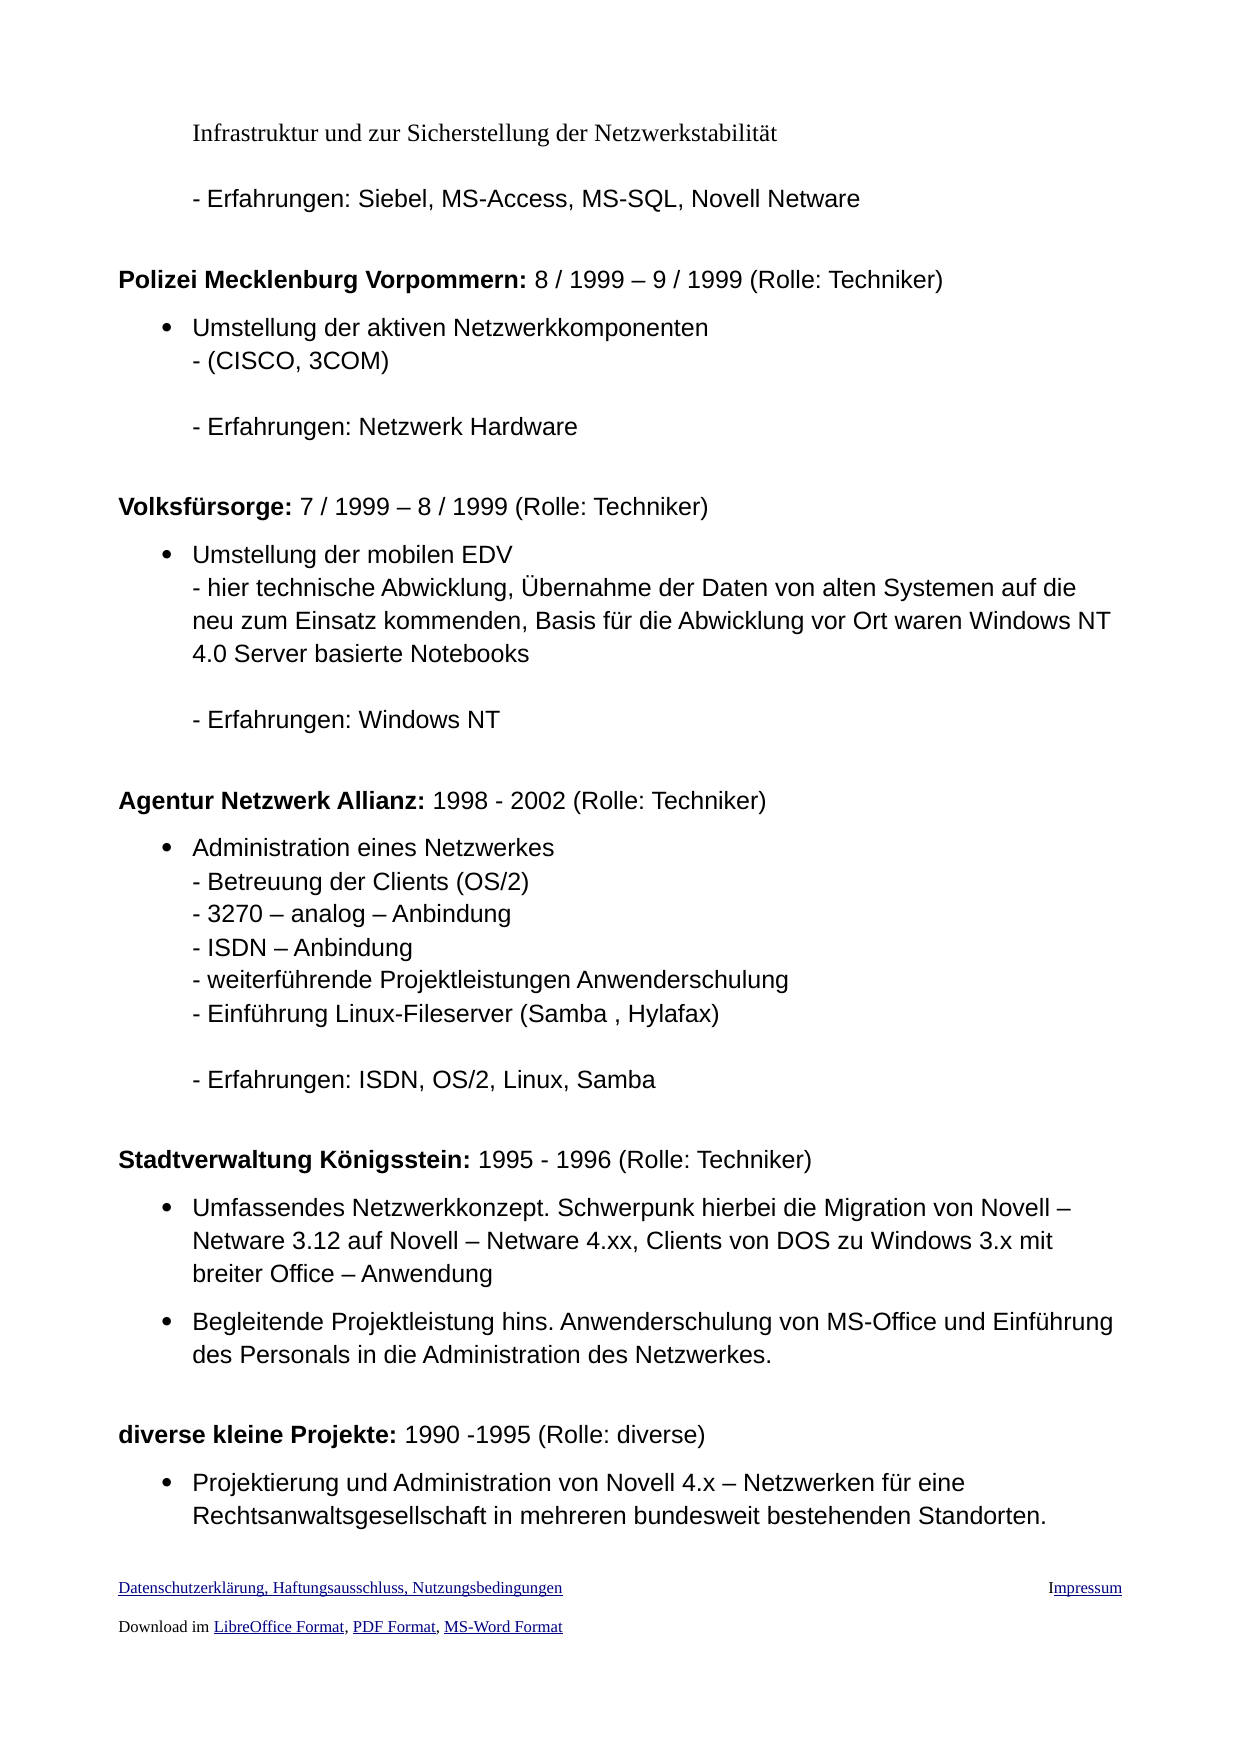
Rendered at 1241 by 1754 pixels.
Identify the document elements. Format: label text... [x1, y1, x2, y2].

list Administration eines Netzwerkes - Betreuung der Clients (OS/2) - 3270 – analog – Anbindung - ISDN – Anbindung - weiterführende Projektleistungen Anwenderschulung - Einführung Linux-Fileserver (Samba , Hylafax) - Erfahrungen: ISDN, OS/2, Linux, Samba [162, 833, 1122, 1126]
list Umstellung der mobilen EDV - hier technische Abwicklung, Übernahme der Daten von alten Systemen auf die neu zum Einsatz kommenden, Basis für die Abwicklung vor Ort waren Windows NT 4.0 Server basierte Notebooks - Erfahrungen: Windows NT [162, 540, 1122, 767]
text Volksfürsorge: 7 / 1999 – 8 / 1999 (Rolle: Techniker) [118, 492, 1122, 521]
list Umfassendes Netzwerkkonzept. Schwerpunk hierbei die Migration von Novell – Netware 3.12 auf Novell – Netware 4.xx, Clients von DOS zu Windows 3.x mit breiter Office – Anwendung [162, 1193, 1122, 1288]
list Projektierung und Administration von Novell 4.x – Netzwerken für eine Rechtsanwaltsgesellschaft in mehreren bundesweit bestehenden Standorten. [162, 1468, 1122, 1530]
text Stadtverwaltung Königsstein: 1995 - 1996 (Rolle: Techniker) [118, 1145, 1122, 1174]
list Infrastruktur und zur Sicherstellung der Netzwerkstabilität - Erfahrungen: Siebel, MS-Access, MS-SQL, Novell Netware [162, 118, 1122, 246]
text Polizei Mecklenburg Vorpommern: 8 / 1999 – 9 / 1999 (Rolle: Techniker) [118, 265, 1122, 294]
list Umstellung der aktiven Netzwerkkomponenten - (CISCO, 3COM) - Erfahrungen: Netzwerk Hardware [162, 312, 1122, 473]
text diverse kleine Projekte: 1990 -1995 (Rolle: diverse) [118, 1420, 1122, 1449]
list Begleitende Projektleistung hins. Anwenderschulung von MS-Office und Einführung des Personals in die Administration des Netzwerkes. [162, 1307, 1122, 1401]
text Agentur Netzwerk Allianz: 1998 - 2002 (Rolle: Techniker) [118, 786, 1122, 814]
